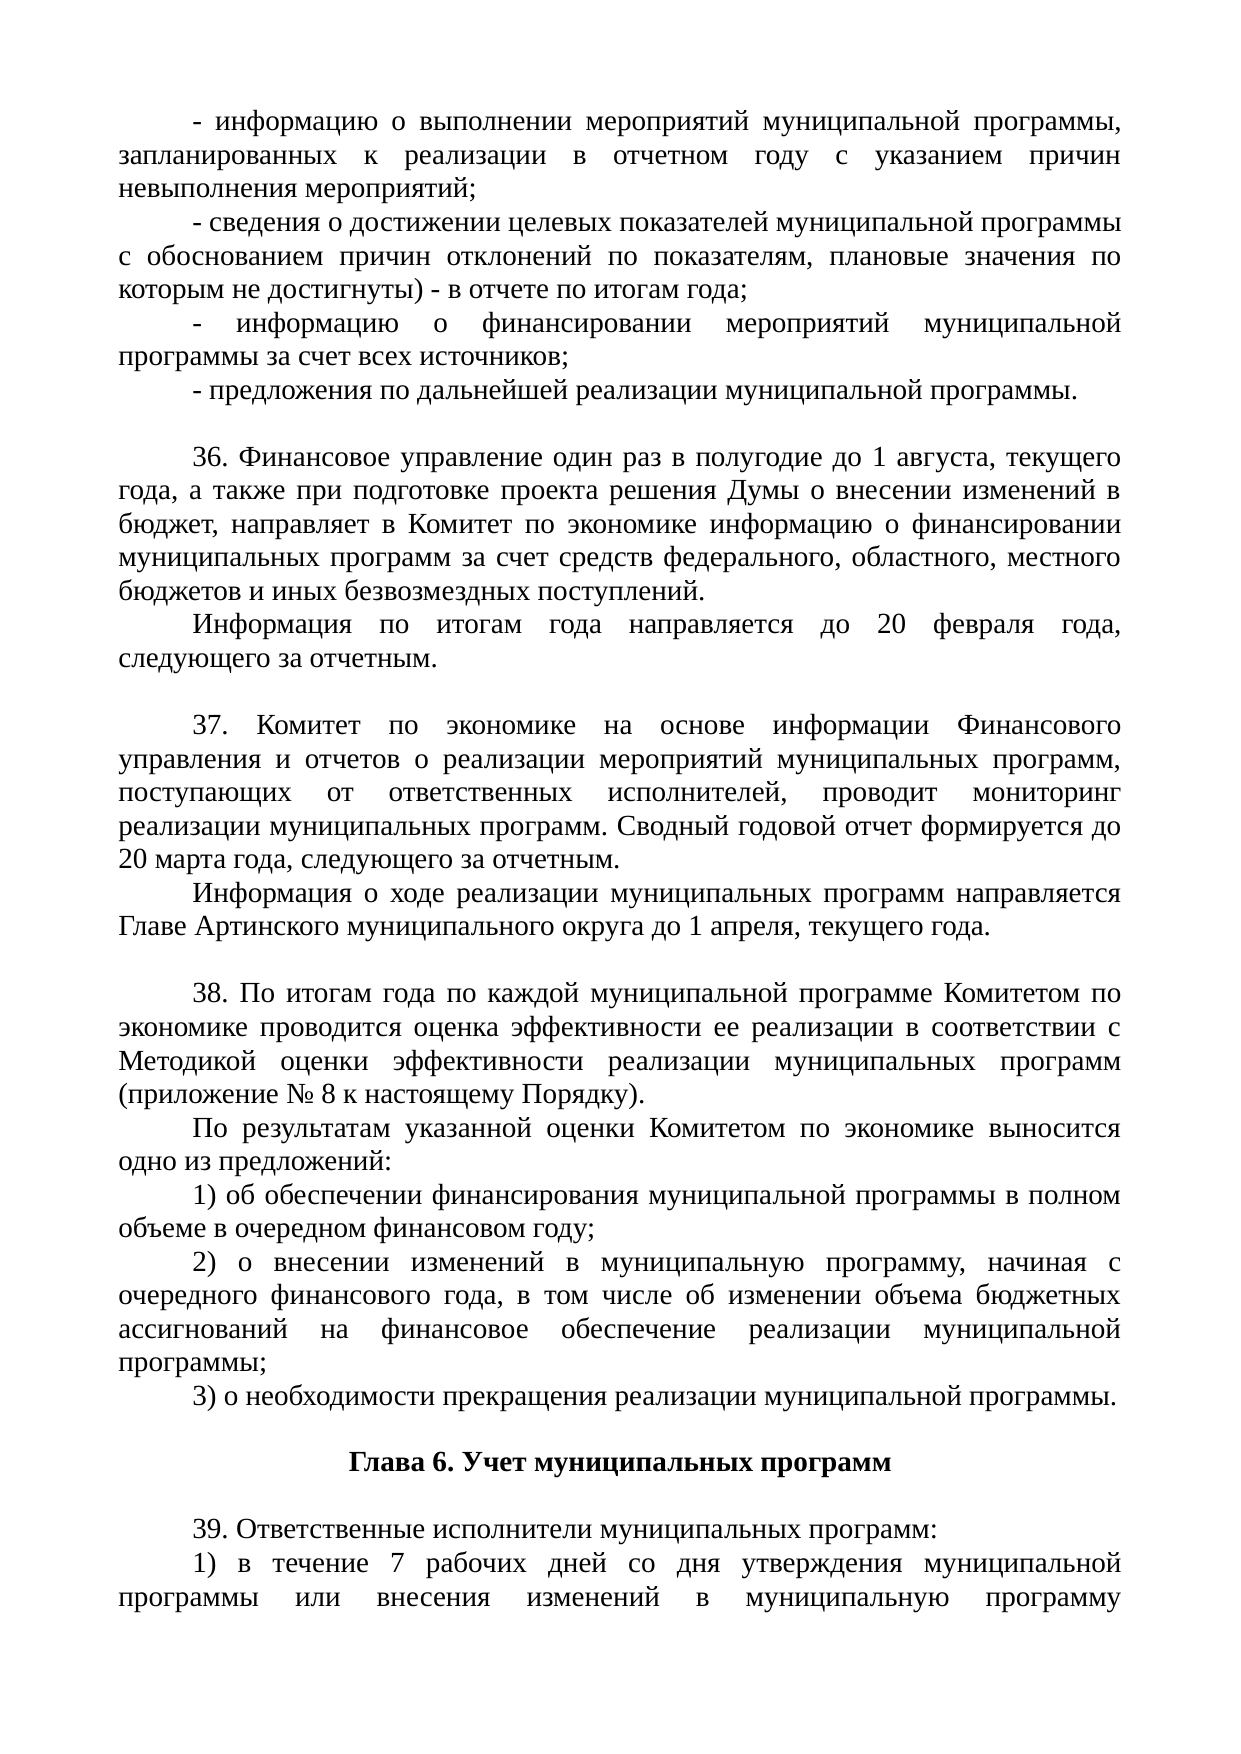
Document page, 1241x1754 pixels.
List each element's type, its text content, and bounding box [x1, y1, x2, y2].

text Информация о ходе реализации муниципальных программ направляется Главе Артинского муниципального округа до 1 апреля, текущего года. [118, 875, 1122, 942]
text - информацию о выполнении мероприятий муниципальной программы, запланированных к реализации в отчетном году с указанием причин невыполнения мероприятий; [118, 103, 1122, 204]
text - информацию о финансировании мероприятий муниципальной программы за счет всех источников; [118, 305, 1122, 372]
text Информация по итогам года направляется до 20 февраля года, следующего за отчетным. [118, 607, 1122, 674]
text По результатам указанной оценки Комитетом по экономике выносится одно из предложений: [118, 1110, 1122, 1177]
text 3) о необходимости прекращения реализации муниципальной программы. [118, 1378, 1122, 1412]
text Глава 6. Учет муниципальных программ [118, 1445, 1122, 1478]
text 39. Ответственные исполнители муниципальных программ: [118, 1512, 1122, 1545]
text 1) в течение 7 рабочих дней со дня утверждения муниципальной программы или внесения изменений в муниципальную программу [118, 1545, 1122, 1612]
text - сведения о достижении целевых показателей муниципальной программы с обоснованием причин отклонений по показателям, плановые значения по которым не достигнуты) - в отчете по итогам года; [118, 204, 1122, 305]
text - предложения по дальнейшей реализации муниципальной программы. [118, 372, 1122, 405]
text 37. Комитет по экономике на основе информации Финансового управления и отчетов о реализации мероприятий муниципальных программ, поступающих от ответственных исполнителей, проводит мониторинг реализации муниципальных программ. Сводный годовой отчет формируется до 20 марта года, следующего за отчетным. [118, 707, 1122, 875]
text 38. По итогам года по каждой муниципальной программе Комитетом по экономике проводится оценка эффективности ее реализации в соответствии с Методикой оценки эффективности реализации муниципальных программ (приложение № 8 к настоящему Порядку). [118, 976, 1122, 1110]
text 36. Финансовое управление один раз в полугодие до 1 августа, текущего года, а также при подготовке проекта решения Думы о внесении изменений в бюджет, направляет в Комитет по экономике информацию о финансировании муниципальных программ за счет средств федерального, областного, местного бюджетов и иных безвозмездных поступлений. [118, 439, 1122, 607]
text 1) об обеспечении финансирования муниципальной программы в полном объеме в очередном финансовом году; [118, 1177, 1122, 1244]
text 2) о внесении изменений в муниципальную программу, начиная с очередного финансового года, в том числе об изменении объема бюджетных ассигнований на финансовое обеспечение реализации муниципальной программы; [118, 1244, 1122, 1378]
